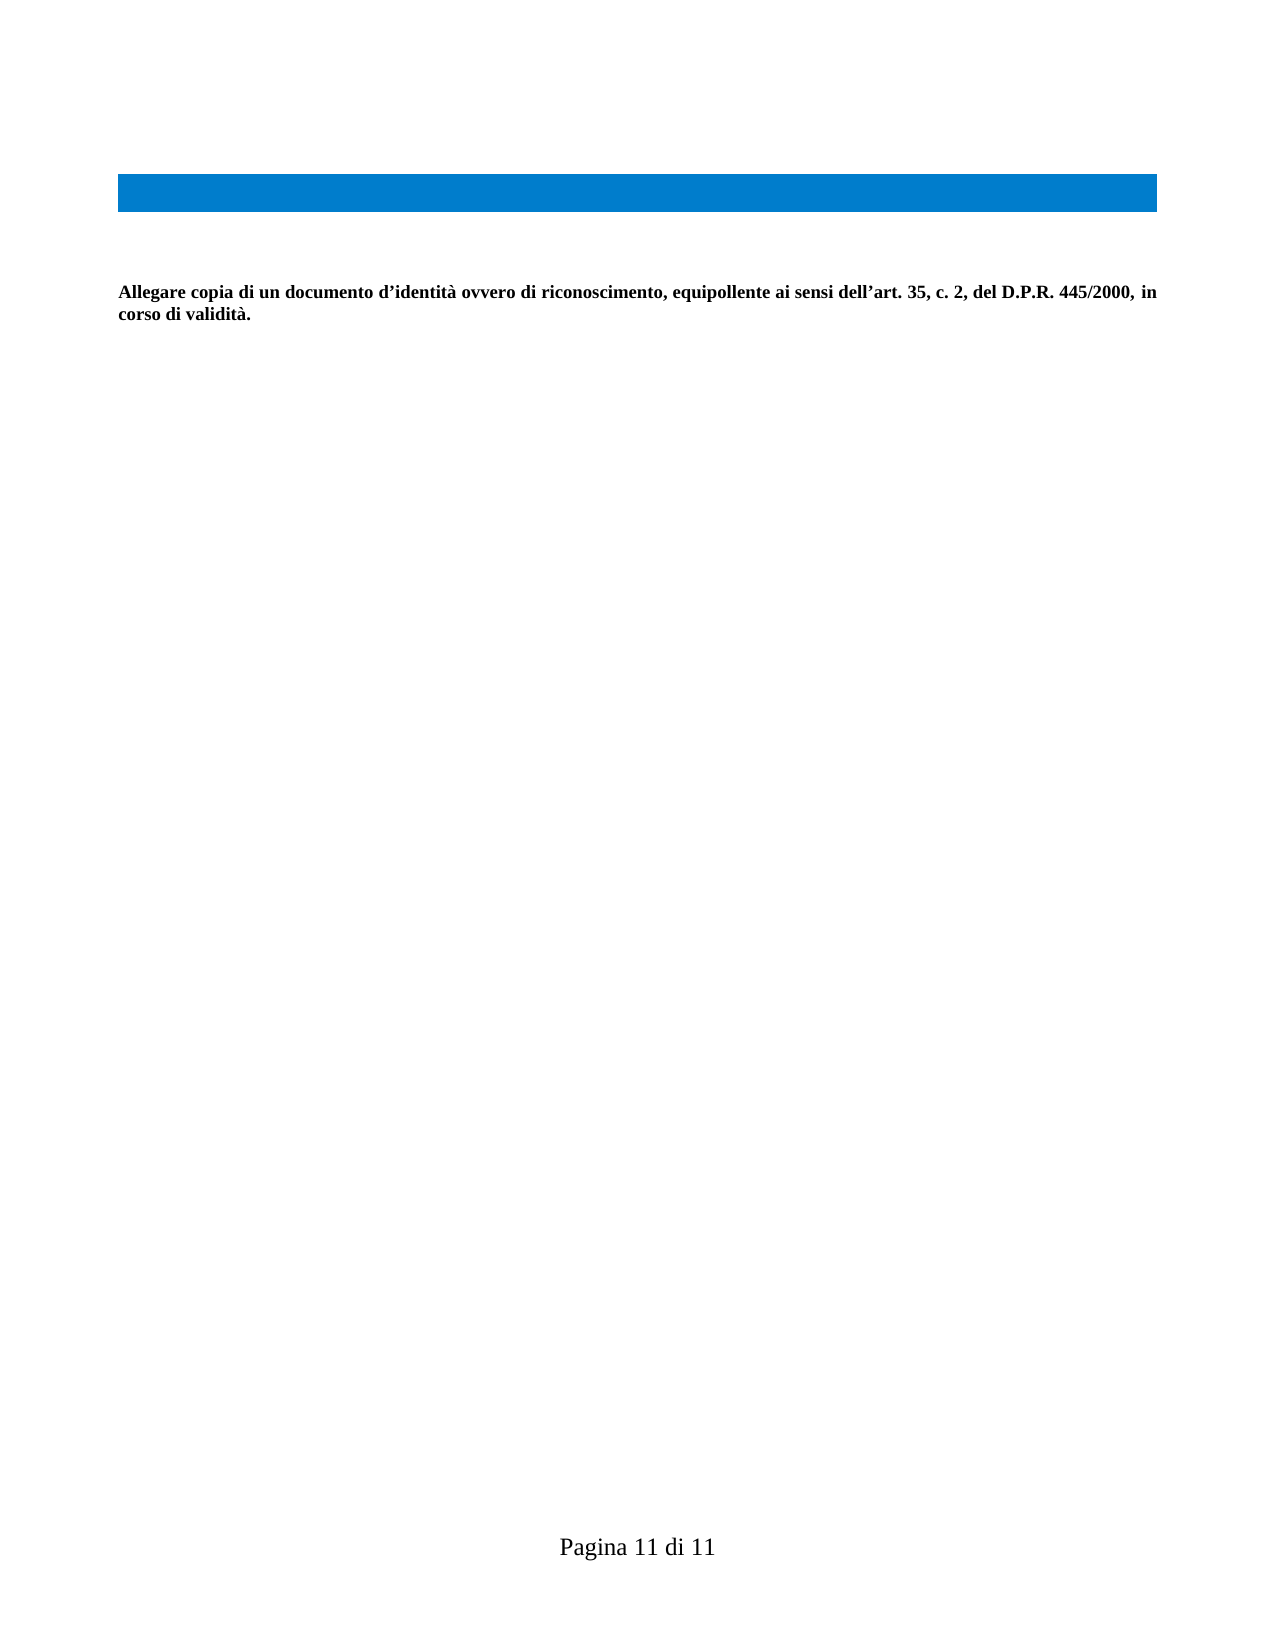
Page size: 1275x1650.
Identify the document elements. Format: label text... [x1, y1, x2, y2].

text Allegare copia di un documento d’identità ovvero di riconoscimento, equipollente ai sensi dell’art. 35, c. 2, del D.P.R. 445/2000, in corso di validità. [118, 281, 1157, 324]
